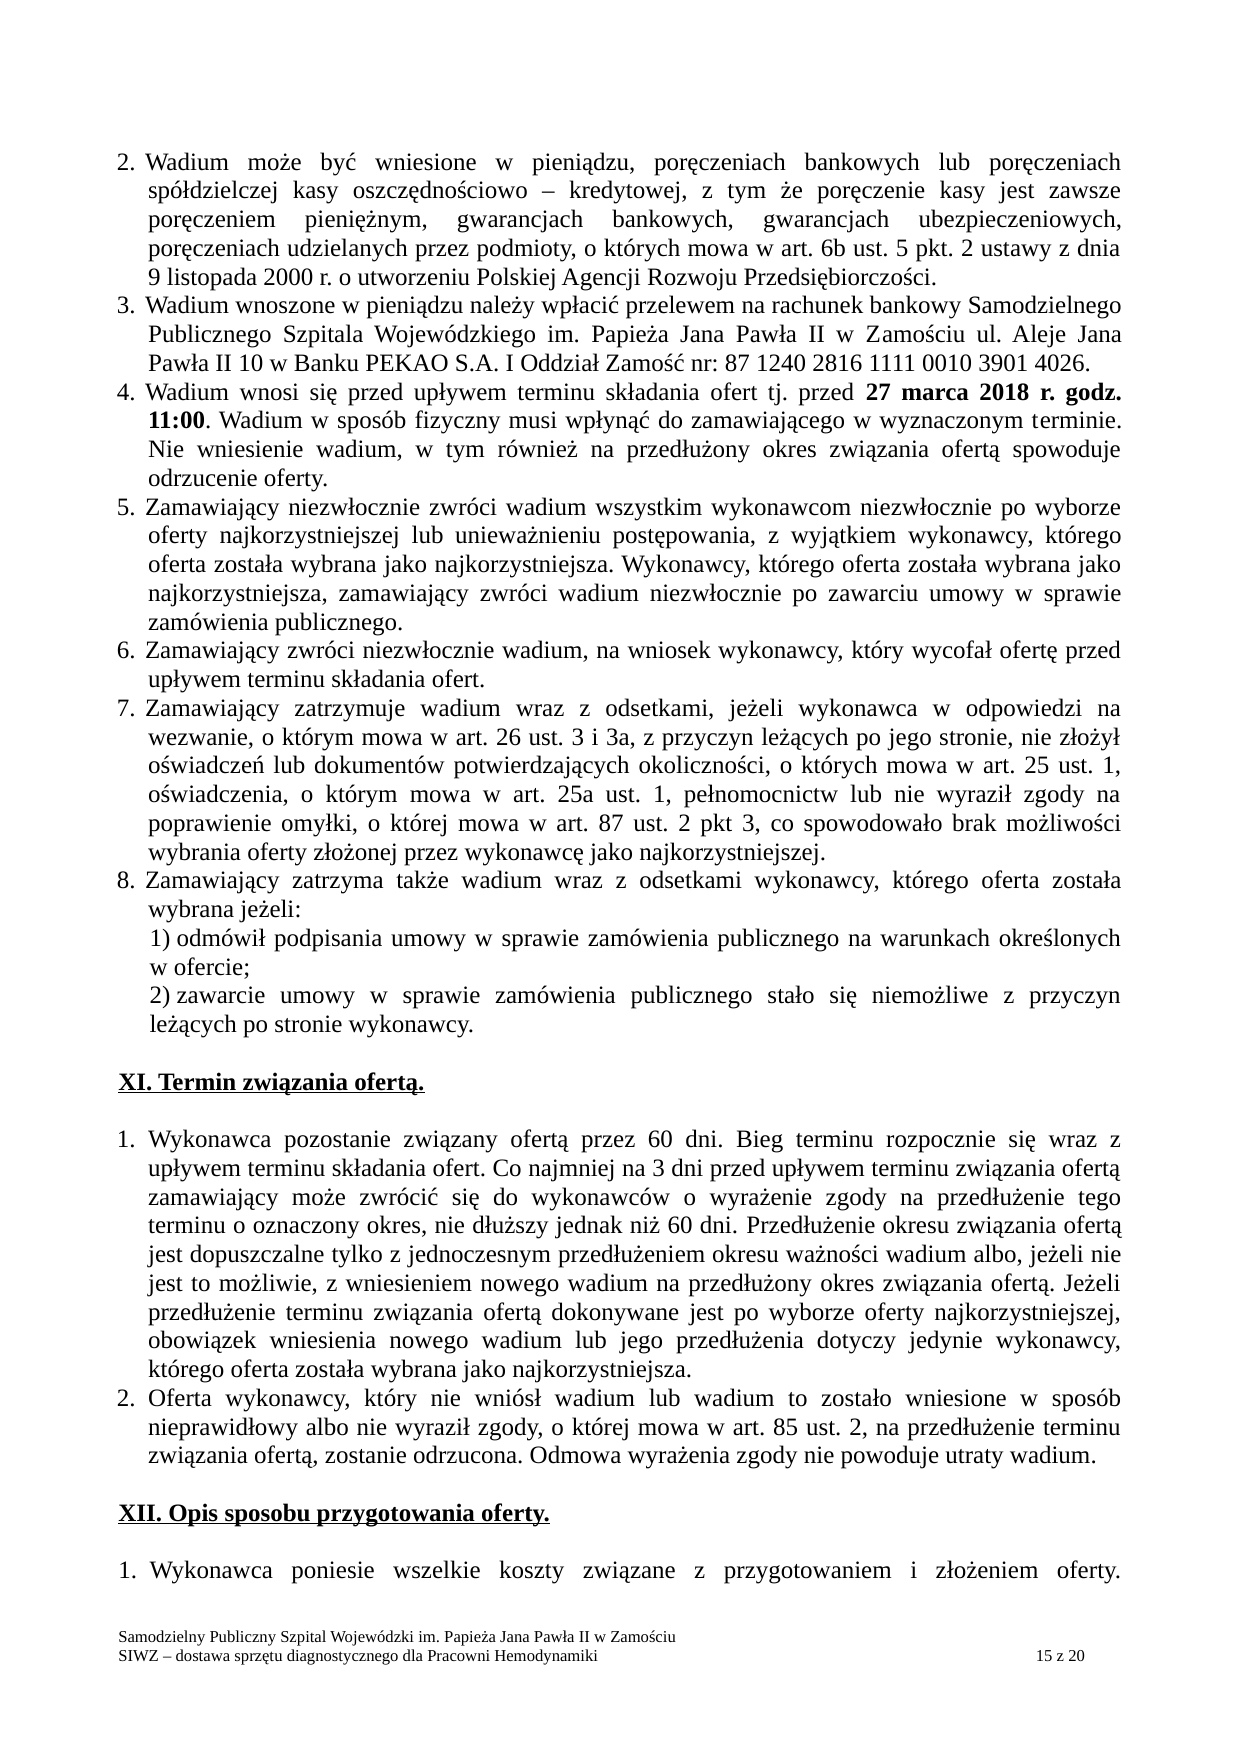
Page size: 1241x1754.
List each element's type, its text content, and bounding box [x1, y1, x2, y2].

list Wadium wnosi się przed upływem terminu składania ofert tj. przed 27 marca 2018 r. godz. 11:00. Wadium w sposób fizyczny musi wpłynąć do zamawiającego w wyznaczonym terminie. Nie wniesienie wadium, w tym również na przedłużony okres związania ofertą spowoduje odrzucenie oferty. [117, 377, 1122, 492]
list Wadium może być wniesione w pieniądzu, poręczeniach bankowych lub poręczeniach spółdzielczej kasy oszczędnościowo – kredytowej, z tym że poręczenie kasy jest zawsze poręczeniem pieniężnym, gwarancjach bankowych, gwarancjach ubezpieczeniowych, poręczeniach udzielanych przez podmioty, o których mowa w art. 6b ust. 5 pkt. 2 ustawy z dnia 9 listopada 2000 r. o utworzeniu Polskiej Agencji Rozwoju Przedsiębiorczości. [117, 147, 1122, 291]
list Zamawiający zatrzyma także wadium wraz z odsetkami wykonawcy, którego oferta została wybrana jeżeli: [117, 866, 1122, 923]
list Wykonawca pozostanie związany ofertą przez 60 dni. Bieg terminu rozpocznie się wraz z upływem terminu składania ofert. Co najmniej na 3 dni przed upływem terminu związania ofertą zamawiający może zwrócić się do wykonawców o wyrażenie zgody na przedłużenie tego terminu o oznaczony okres, nie dłuższy jednak niż 60 dni. Przedłużenie okresu związania ofertą jest dopuszczalne tylko z jednoczesnym przedłużeniem okresu ważności wadium albo, jeżeli nie jest to możliwie, z wniesieniem nowego wadium na przedłużony okres związania ofertą. Jeżeli przedłużenie terminu związania ofertą dokonywane jest po wyborze oferty najkorzystniejszej, obowiązek wniesienia nowego wadium lub jego przedłużenia dotyczy jedynie wykonawcy, którego oferta została wybrana jako najkorzystniejsza. [117, 1124, 1122, 1383]
text XI. Termin związania ofertą. [118, 1067, 1122, 1096]
text XII. Opis sposobu przygotowania oferty. [118, 1498, 1122, 1527]
list Zamawiający niezwłocznie zwróci wadium wszystkim wykonawcom niezwłocznie po wyborze oferty najkorzystniejszej lub unieważnieniu postępowania, z wyjątkiem wykonawcy, którego oferta została wybrana jako najkorzystniejsza. Wykonawcy, którego oferta została wybrana jako najkorzystniejsza, zamawiający zwróci wadium niezwłocznie po zawarciu umowy w sprawie zamówienia publicznego. [117, 492, 1122, 636]
list Wykonawca poniesie wszelkie koszty związane z przygotowaniem i złożeniem oferty. [118, 1556, 1122, 1584]
list Zamawiający zwróci niezwłocznie wadium, na wniosek wykonawcy, który wycofał ofertę przed upływem terminu składania ofert. [117, 636, 1122, 693]
list Zamawiający zatrzymuje wadium wraz z odsetkami, jeżeli wykonawca w odpowiedzi na wezwanie, o którym mowa w art. 26 ust. 3 i 3a, z przyczyn leżących po jego stronie, nie złożył oświadczeń lub dokumentów potwierdzających okoliczności, o których mowa w art. 25 ust. 1, oświadczenia, o którym mowa w art. 25a ust. 1, pełnomocnictw lub nie wyraził zgody na poprawienie omyłki, o której mowa w art. 87 ust. 2 pkt 3, co spowodowało brak możliwości wybrania oferty złożonej przez wykonawcę jako najkorzystniejszej. [117, 693, 1122, 866]
list Wadium wnoszone w pieniądzu należy wpłacić przelewem na rachunek bankowy Samodzielnego Publicznego Szpitala Wojewódzkiego im. Papieża Jana Pawła II w Zamościu ul. Aleje Jana Pawła II 10 w Banku PEKAO S.A. I Oddział Zamość nr: 87 1240 2816 1111 0010 3901 4026. [117, 291, 1122, 377]
list odmówił podpisania umowy w sprawie zamówienia publicznego na warunkach określonych w ofercie; [149, 923, 1122, 981]
list Oferta wykonawcy, który nie wniósł wadium lub wadium to zostało wniesione w sposób nieprawidłowy albo nie wyraził zgody, o której mowa w art. 85 ust. 2, na przedłużenie terminu związania ofertą, zostanie odrzucona. Odmowa wyrażenia zgody nie powoduje utraty wadium. [117, 1383, 1122, 1469]
list zawarcie umowy w sprawie zamówienia publicznego stało się niemożliwe z przyczyn leżących po stronie wykonawcy. [149, 981, 1122, 1038]
